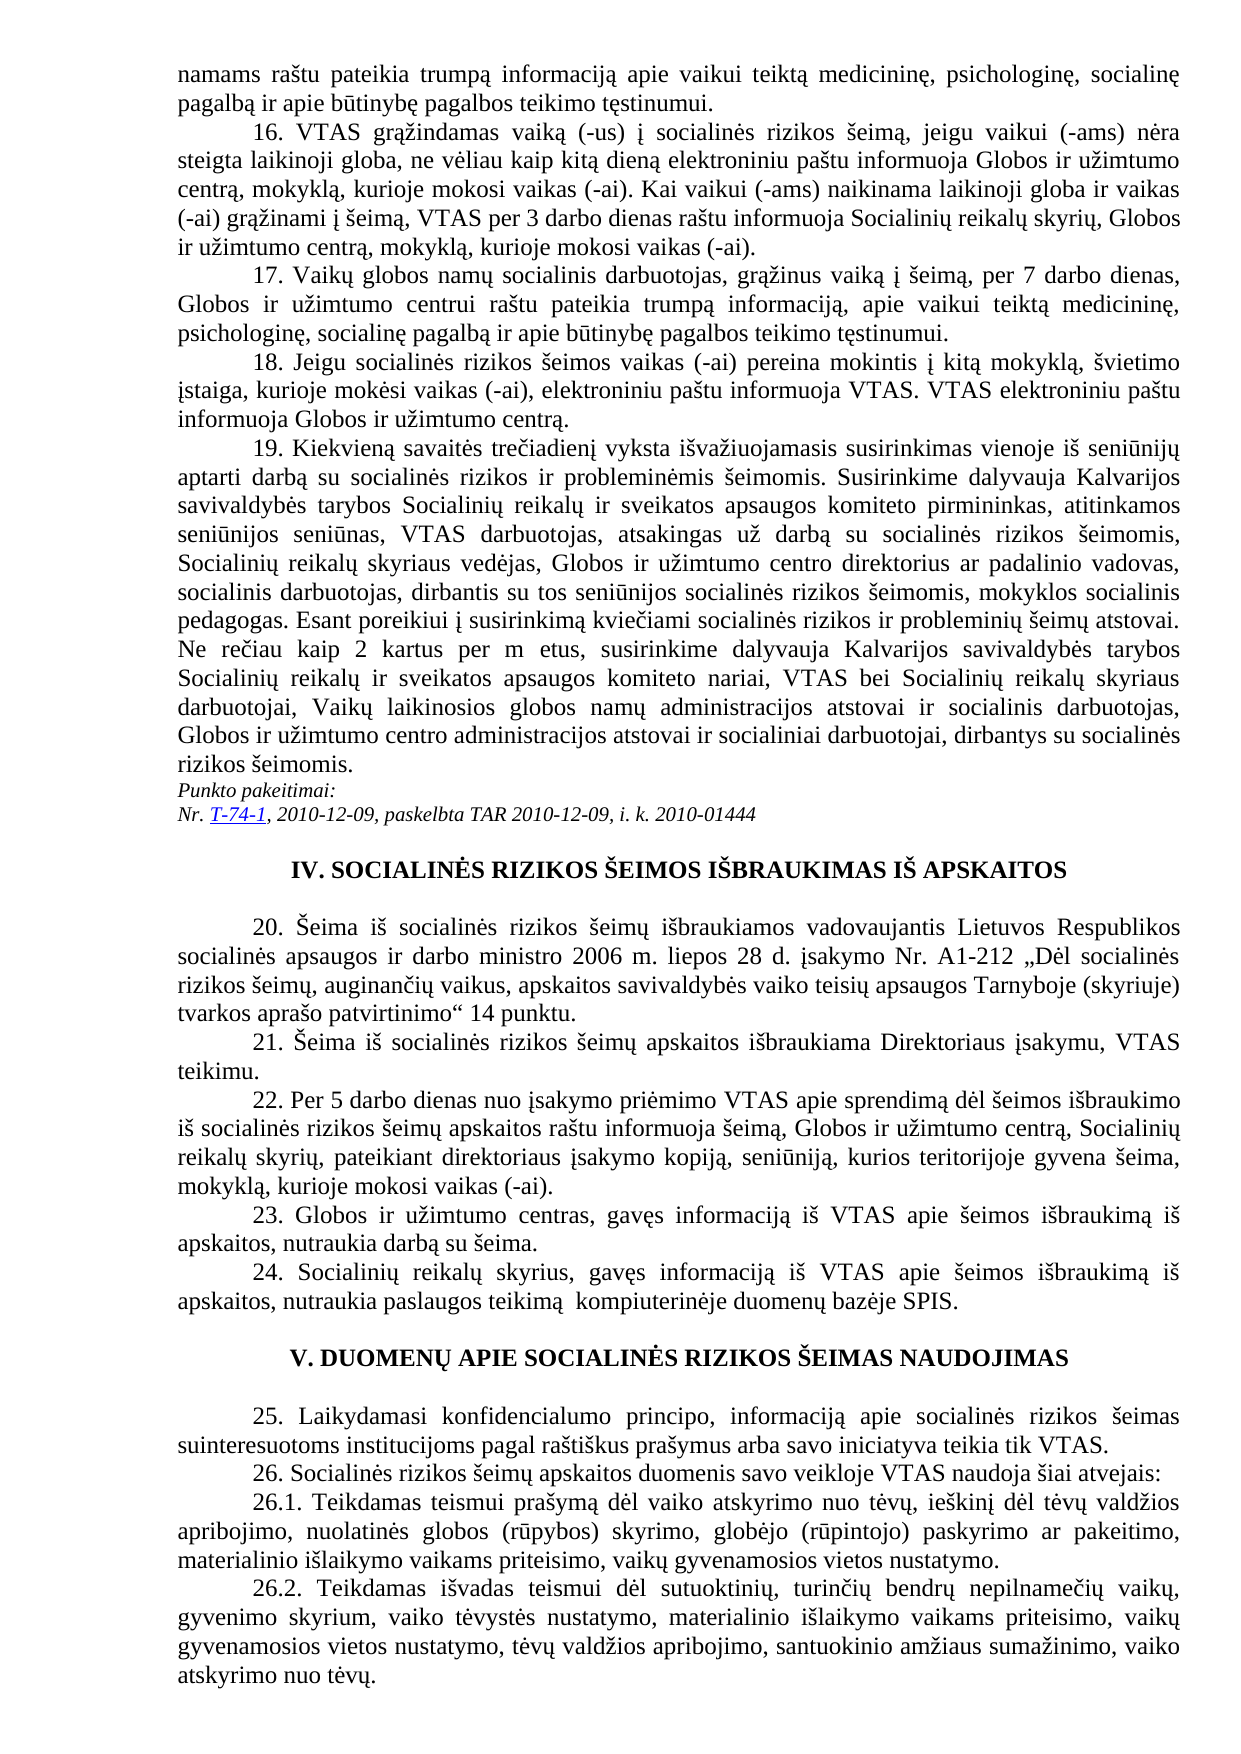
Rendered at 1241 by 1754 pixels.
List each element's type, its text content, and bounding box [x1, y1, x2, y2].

text 19. Kiekvieną savaitės trečiadienį vyksta išvažiuojamasis susirinkimas vienoje iš seniūnijų aptarti darbą su socialinės rizikos ir probleminėmis šeimomis. Susirinkime dalyvauja Kalvarijos savivaldybės tarybos Socialinių reikalų ir sveikatos apsaugos komiteto pirmininkas, atitinkamos seniūnijos seniūnas, VTAS darbuotojas, atsakingas už darbą su socialinės rizikos šeimomis, Socialinių reikalų skyriaus vedėjas, Globos ir užimtumo centro direktorius ar padalinio vadovas, socialinis darbuotojas, dirbantis su tos seniūnijos socialinės rizikos šeimomis, mokyklos socialinis pedagogas. Esant poreikiui į susirinkimą kviečiami socialinės rizikos ir probleminių šeimų atstovai. Ne rečiau kaip 2 kartus per m etus, susirinkime dalyvauja Kalvarijos savivaldybės tarybos Socialinių reikalų ir sveikatos apsaugos komiteto nariai, VTAS bei Socialinių reikalų skyriaus darbuotojai, Vaikų laikinosios globos namų administracijos atstovai ir socialinis darbuotojas, Globos ir užimtumo centro administracijos atstovai ir socialiniai darbuotojai, dirbantys su socialinės rizikos šeimomis. [177, 433, 1181, 778]
text 18. Jeigu socialinės rizikos šeimos vaikas (-ai) pereina mokintis į kitą mokyklą, švietimo įstaiga, kurioje mokėsi vaikas (-ai), elektroniniu paštu informuoja VTAS. VTAS elektroniniu paštu informuoja Globos ir užimtumo centrą. [177, 347, 1181, 433]
text 26. Socialinės rizikos šeimų apskaitos duomenis savo veikloje VTAS naudoja šiai atvejais: [177, 1458, 1181, 1487]
text 17. Vaikų globos namų socialinis darbuotojas, grąžinus vaiką į šeimą, per 7 darbo dienas, Globos ir užimtumo centrui raštu pateikia trumpą informaciją, apie vaikui teiktą medicininę, psichologinę, socialinę pagalbą ir apie būtinybę pagalbos teikimo tęstinumui. [177, 260, 1181, 347]
text V. DUOMENŲ APIE SOCIALINĖS RIZIKOS ŠEIMAS NAUDOJIMAS [177, 1343, 1181, 1372]
text Nr. T-74-1, 2010-12-09, paskelbta TAR 2010-12-09, i. k. 2010-01444 [177, 802, 1181, 826]
text IV. SOCIALINĖS RIZIKOS ŠEIMOS IŠBRAUKIMAS IŠ APSKAITOS [177, 855, 1181, 883]
text 16. VTAS grąžindamas vaiką (-us) į socialinės rizikos šeimą, jeigu vaikui (-ams) nėra steigta laikinoji globa, ne vėliau kaip kitą dieną elektroniniu paštu informuoja Globos ir užimtumo centrą, mokyklą, kurioje mokosi vaikas (-ai). Kai vaikui (-ams) naikinama laikinoji globa ir vaikas (-ai) grąžinami į šeimą, VTAS per 3 darbo dienas raštu informuoja Socialinių reikalų skyrių, Globos ir užimtumo centrą, mokyklą, kurioje mokosi vaikas (-ai). [177, 117, 1181, 260]
text 24. Socialinių reikalų skyrius, gavęs informaciją iš VTAS apie šeimos išbraukimą iš apskaitos, nutraukia paslaugos teikimą kompiuterinėje duomenų bazėje SPIS. [177, 1257, 1181, 1315]
text 22. Per 5 darbo dienas nuo įsakymo priėmimo VTAS apie sprendimą dėl šeimos išbraukimo iš socialinės rizikos šeimų apskaitos raštu informuoja šeimą, Globos ir užimtumo centrą, Socialinių reikalų skyrių, pateikiant direktoriaus įsakymo kopiją, seniūniją, kurios teritorijoje gyvena šeima, mokyklą, kurioje mokosi vaikas (-ai). [177, 1085, 1181, 1200]
text 26.2. Teikdamas išvadas teismui dėl sutuoktinių, turinčių bendrų nepilnamečių vaikų, gyvenimo skyrium, vaiko tėvystės nustatymo, materialinio išlaikymo vaikams priteisimo, vaikų gyvenamosios vietos nustatymo, tėvų valdžios apribojimo, santuokinio amžiaus sumažinimo, vaiko atskyrimo nuo tėvų. [177, 1573, 1181, 1688]
text 23. Globos ir užimtumo centras, gavęs informaciją iš VTAS apie šeimos išbraukimą iš apskaitos, nutraukia darbą su šeima. [177, 1200, 1181, 1257]
text 21. Šeima iš socialinės rizikos šeimų apskaitos išbraukiama Direktoriaus įsakymu, VTAS teikimu. [177, 1027, 1181, 1085]
text namams raštu pateikia trumpą informaciją apie vaikui teiktą medicininę, psichologinę, socialinę pagalbą ir apie būtinybę pagalbos teikimo tęstinumui. [177, 59, 1181, 117]
text Punkto pakeitimai: [177, 778, 1181, 802]
text 25. Laikydamasi konfidencialumo principo, informaciją apie socialinės rizikos šeimas suinteresuotoms institucijoms pagal raštiškus prašymus arba savo iniciatyva teikia tik VTAS. [177, 1401, 1181, 1458]
text 20. Šeima iš socialinės rizikos šeimų išbraukiamos vadovaujantis Lietuvos Respublikos socialinės apsaugos ir darbo ministro 2006 m. liepos 28 d. įsakymo Nr. A1-212 „Dėl socialinės rizikos šeimų, auginančių vaikus, apskaitos savivaldybės vaiko teisių apsaugos Tarnyboje (skyriuje) tvarkos aprašo patvirtinimo“ 14 punktu. [177, 912, 1181, 1027]
text 26.1. Teikdamas teismui prašymą dėl vaiko atskyrimo nuo tėvų, ieškinį dėl tėvų valdžios apribojimo, nuolatinės globos (rūpybos) skyrimo, globėjo (rūpintojo) paskyrimo ar pakeitimo, materialinio išlaikymo vaikams priteisimo, vaikų gyvenamosios vietos nustatymo. [177, 1487, 1181, 1573]
